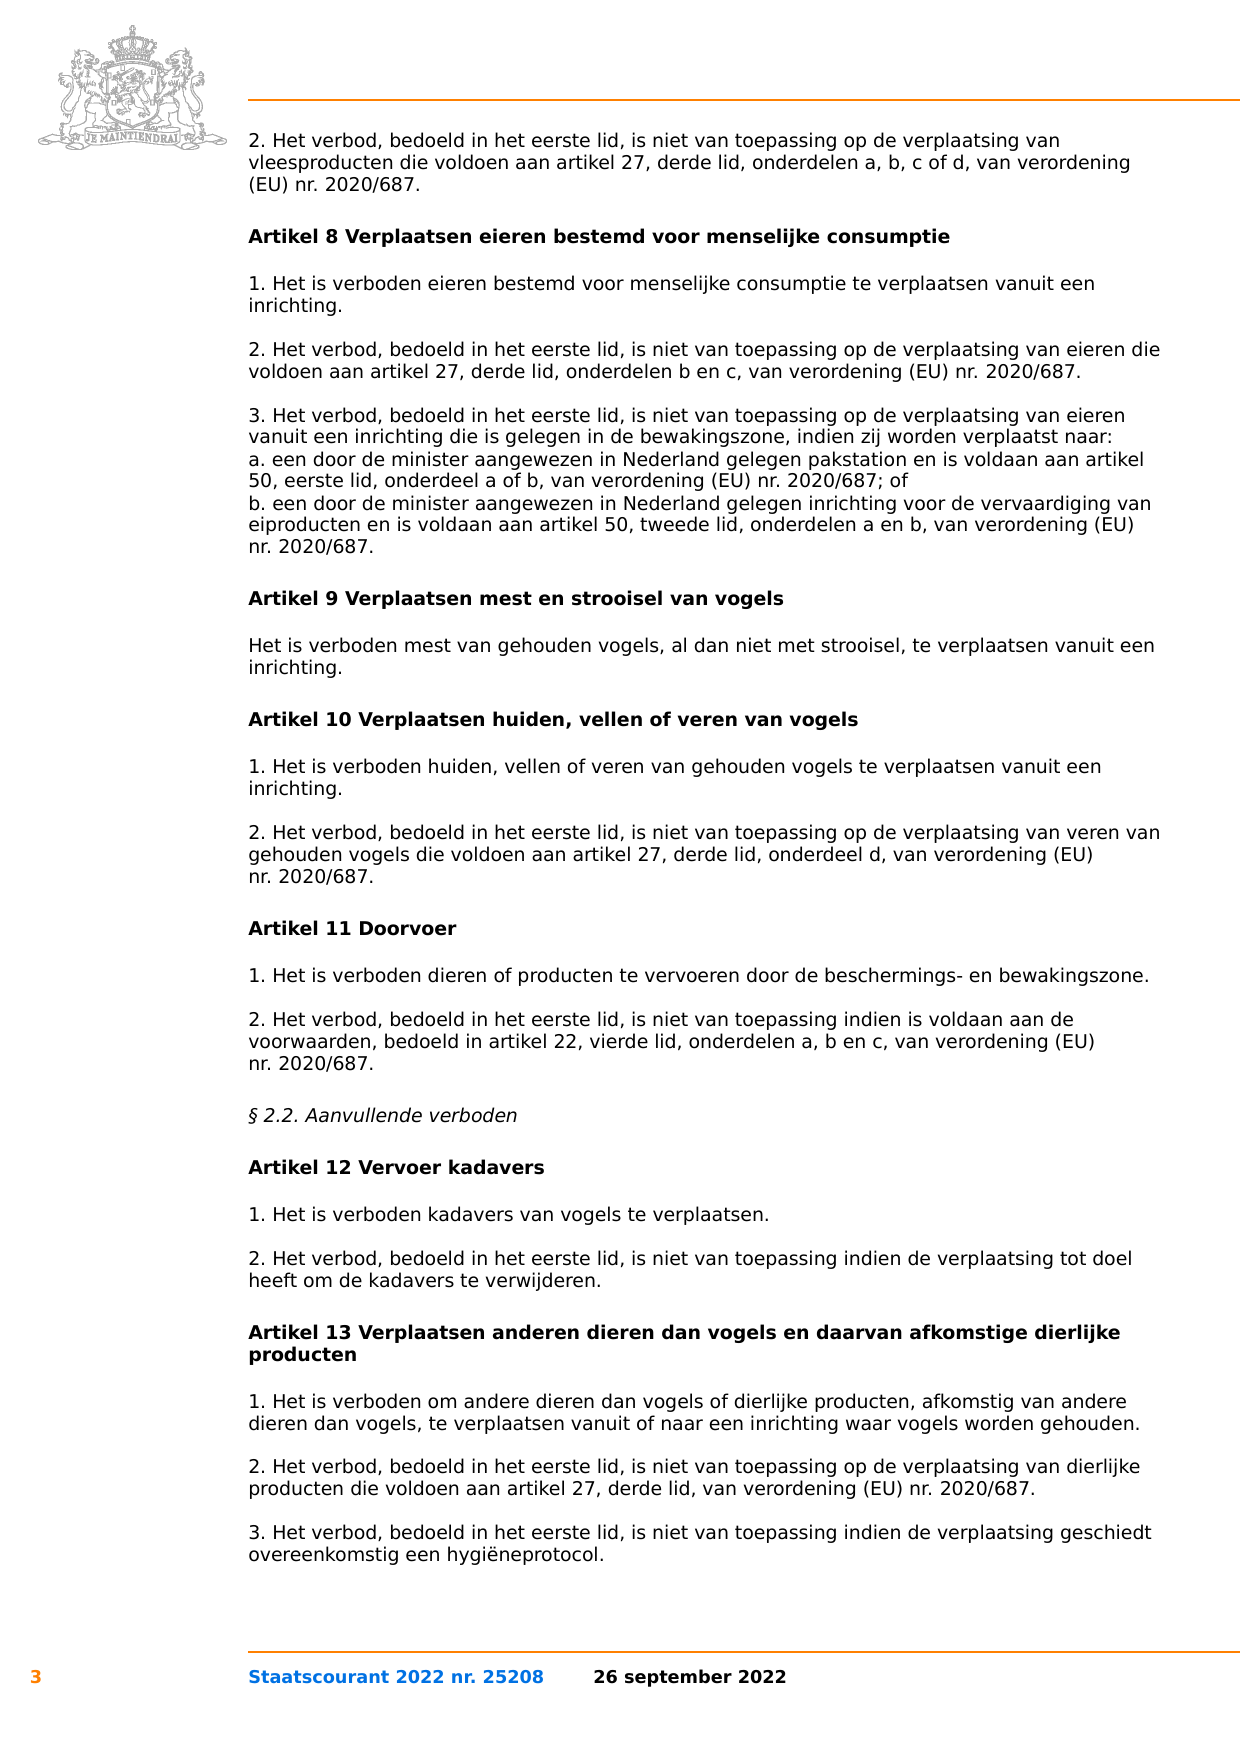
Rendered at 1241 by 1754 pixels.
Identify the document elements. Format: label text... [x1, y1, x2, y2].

text 2. Het verbod, bedoeld in het eerste lid, is niet van toepassing indien de verplaatsing tot doel heeft om de kadavers te verwijderen. [248, 1248, 1163, 1292]
subtitle Artikel 12 Vervoer kadavers [248, 1157, 1163, 1179]
text 1. Het is verboden kadavers van vogels te verplaatsen. [248, 1204, 1163, 1226]
subtitle Artikel 10 Verplaatsen huiden, vellen of veren van vogels [248, 709, 1163, 731]
text 1. Het is verboden dieren of producten te vervoeren door de beschermings- en bewakingszone. [248, 965, 1163, 987]
text 1. Het is verboden huiden, vellen of veren van gehouden vogels te verplaatsen vanuit een inrichting. [248, 756, 1163, 800]
text 2. Het verbod, bedoeld in het eerste lid, is niet van toepassing op de verplaatsing van dierlijke producten die voldoen aan artikel 27, derde lid, van verordening (EU) nr. 2020/687. [248, 1456, 1163, 1500]
text 1. Het is verboden om andere dieren dan vogels of dierlijke producten, afkomstig van andere dieren dan vogels, te verplaatsen vanuit of naar een inrichting waar vogels worden gehouden. [248, 1391, 1163, 1434]
text 2. Het verbod, bedoeld in het eerste lid, is niet van toepassing op de verplaatsing van eieren die voldoen aan artikel 27, derde lid, onderdelen b en c, van verordening (EU) nr. 2020/687. [248, 339, 1163, 383]
subtitle Artikel 13 Verplaatsen anderen dieren dan vogels en daarvan afkomstige dierlijke producten [248, 1322, 1163, 1366]
text a. een door de minister aangewezen in Nederland gelegen pakstation en is voldaan aan artikel 50, eerste lid, onderdeel a of b, van verordening (EU) nr. 2020/687; of [248, 448, 1163, 492]
subtitle Artikel 11 Doorvoer [248, 918, 1163, 940]
text 3. Het verbod, bedoeld in het eerste lid, is niet van toepassing indien de verplaatsing geschiedt overeenkomstig een hygiëneprotocol. [248, 1522, 1163, 1566]
text 2. Het verbod, bedoeld in het eerste lid, is niet van toepassing indien is voldaan aan de voorwaarden, bedoeld in artikel 22, vierde lid, onderdelen a, b en c, van verordening (EU) nr. 2020/687. [248, 1009, 1163, 1075]
subtitle Artikel 8 Verplaatsen eieren bestemd voor menselijke consumptie [248, 226, 1163, 248]
text 2. Het verbod, bedoeld in het eerste lid, is niet van toepassing op de verplaatsing van veren van gehouden vogels die voldoen aan artikel 27, derde lid, onderdeel d, van verordening (EU) nr. 2020/687. [248, 822, 1163, 888]
text 1. Het is verboden eieren bestemd voor menselijke consumptie te verplaatsen vanuit een inrichting. [248, 273, 1163, 317]
text 3. Het verbod, bedoeld in het eerste lid, is niet van toepassing op de verplaatsing van eieren vanuit een inrichting die is gelegen in de bewakingszone, indien zij worden verplaatst naar: [248, 404, 1163, 448]
text Het is verboden mest van gehouden vogels, al dan niet met strooisel, te verplaatsen vanuit een inrichting. [248, 635, 1163, 679]
text b. een door de minister aangewezen in Nederland gelegen inrichting voor de vervaardiging van eiproducten en is voldaan aan artikel 50, tweede lid, onderdelen a en b, van verordening (EU) nr. 2020/687. [248, 492, 1163, 558]
subtitle § 2.2. Aanvullende verboden [248, 1105, 1163, 1127]
picture [38, 25, 227, 150]
text 2. Het verbod, bedoeld in het eerste lid, is niet van toepassing op de verplaatsing van vleesproducten die voldoen aan artikel 27, derde lid, onderdelen a, b, c of d, van verordening (EU) nr. 2020/687. [248, 130, 1163, 196]
subtitle Artikel 9 Verplaatsen mest en strooisel van vogels [248, 588, 1163, 610]
